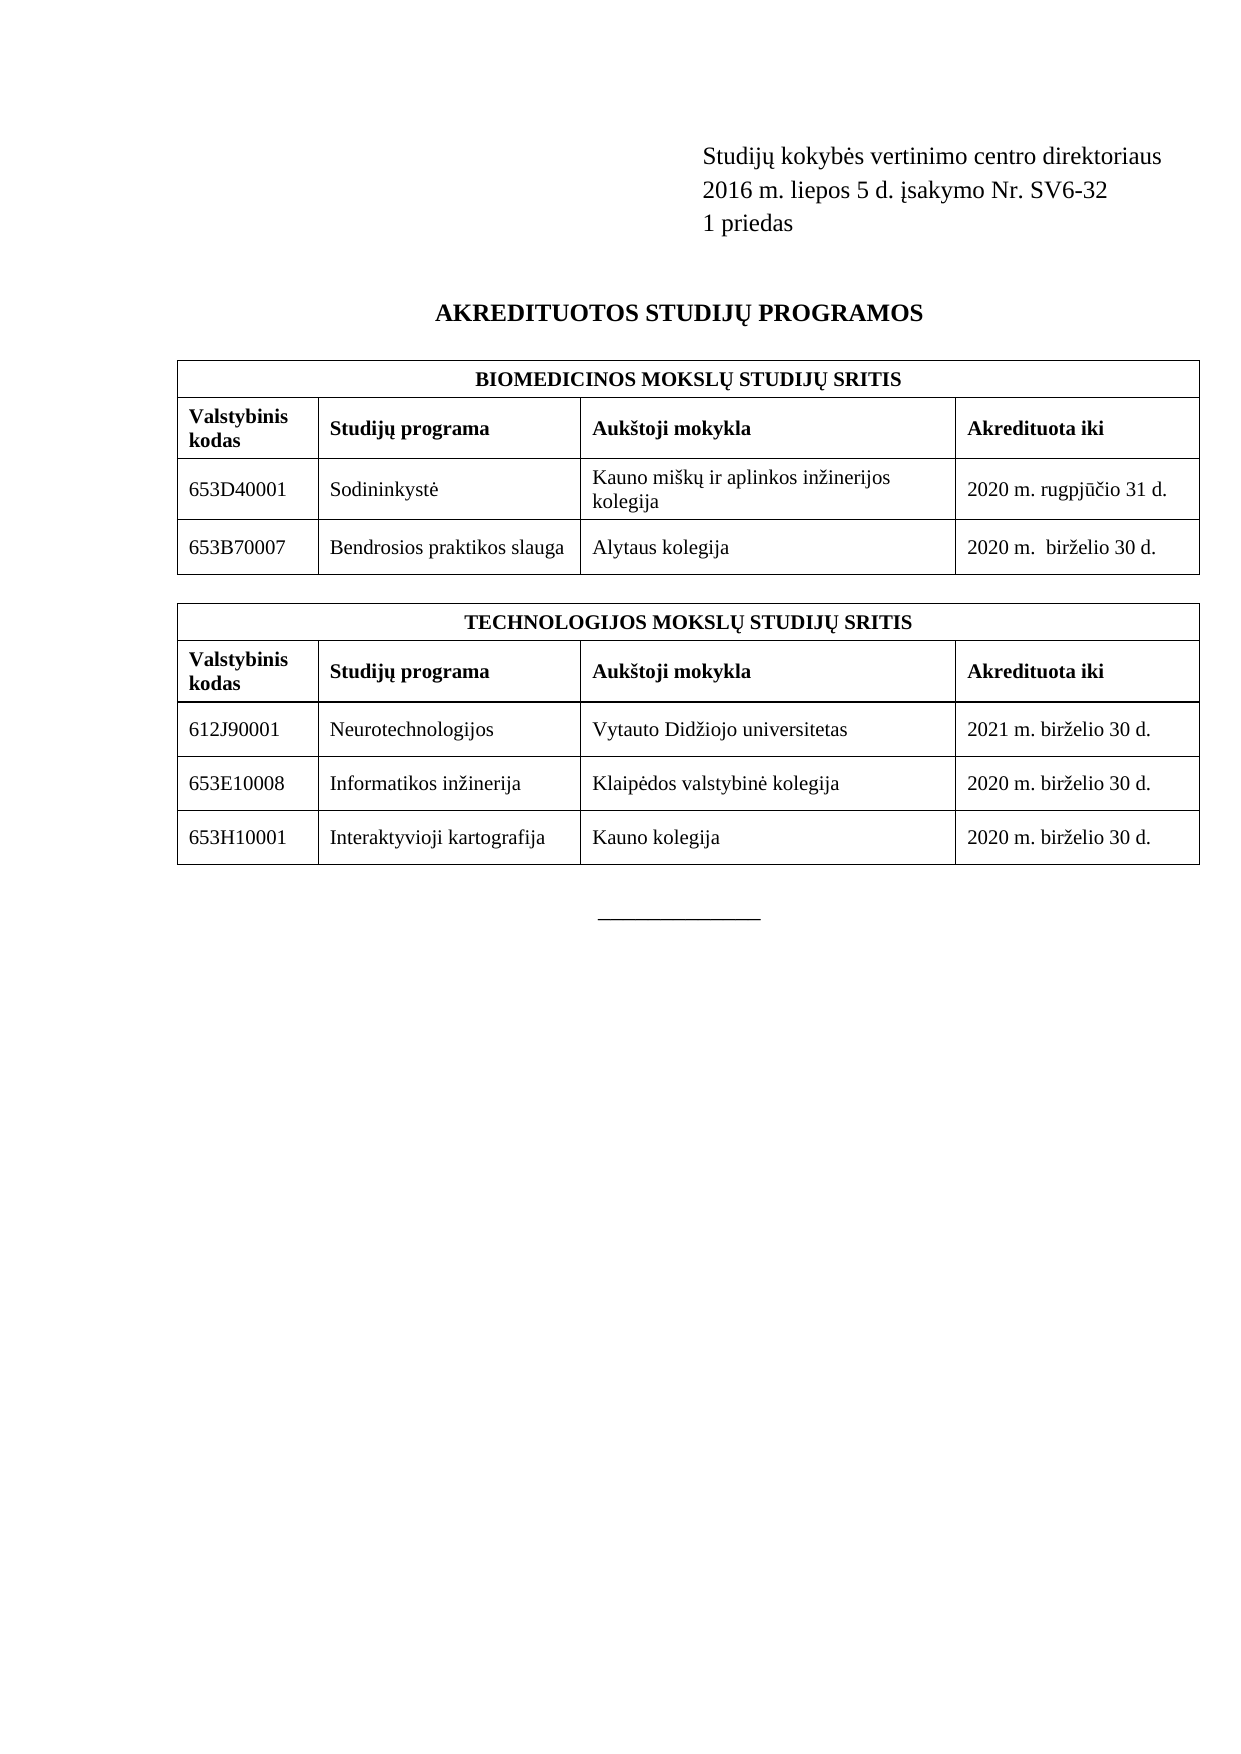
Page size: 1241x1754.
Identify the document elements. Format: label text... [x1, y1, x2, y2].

table_cell 653B70007 [178, 520, 318, 573]
table_cell 653D40001 [178, 459, 318, 519]
table_cell Studijų programa [319, 398, 580, 458]
table_cell Interaktyvioji kartografija [319, 811, 580, 864]
table_cell Vytauto Didžiojo universitetas [581, 703, 955, 756]
table_cell 2020 m. rugpjūčio 31 d. [956, 459, 1199, 519]
table_cell Alytaus kolegija [581, 520, 955, 573]
table_cell Studijų programa [319, 641, 580, 701]
table_header Biomedicinos mokslų studijų sritis [178, 361, 1199, 397]
table_cell Kauno miškų ir aplinkos inžinerijos kolegija [581, 459, 955, 519]
table_cell Akredituota iki [956, 398, 1199, 458]
text _____________ [177, 894, 1181, 922]
table_cell Aukštoji mokykla [581, 398, 955, 458]
table_cell 612J90001 [178, 703, 318, 756]
table_cell 2020 m. birželio 30 d. [956, 811, 1199, 864]
table_cell Kauno kolegija [581, 811, 955, 864]
table_cell 2020 m. birželio 30 d. [956, 520, 1199, 573]
text 1 priedas [702, 208, 1181, 237]
table_cell Valstybinis kodas [178, 641, 318, 701]
table_header TECHNOLOGIJOS mokslų studijų sritis [178, 604, 1199, 640]
table_cell Akredituota iki [956, 641, 1199, 701]
table_cell Bendrosios praktikos slauga [319, 520, 580, 573]
table_cell Informatikos inžinerija [319, 757, 580, 810]
table_cell Aukštoji mokykla [581, 641, 955, 701]
table_cell 653H10001 [178, 811, 318, 864]
text AKREDITUOTOS STUDIJŲ PROGRAMOS [177, 298, 1181, 327]
table_cell Sodininkystė [319, 459, 580, 519]
table_cell 2021 m. birželio 30 d. [956, 703, 1199, 756]
table_cell 653E10008 [178, 757, 318, 810]
text Studijų kokybės vertinimo centro direktoriaus 2016 m. liepos 5 d. įsakymo Nr. SV6-32 [702, 141, 1181, 203]
table_cell 2020 m. birželio 30 d. [956, 757, 1199, 810]
table_cell Valstybinis kodas [178, 398, 318, 458]
table_cell Klaipėdos valstybinė kolegija [581, 757, 955, 810]
table_cell Neurotechnologijos [319, 703, 580, 756]
